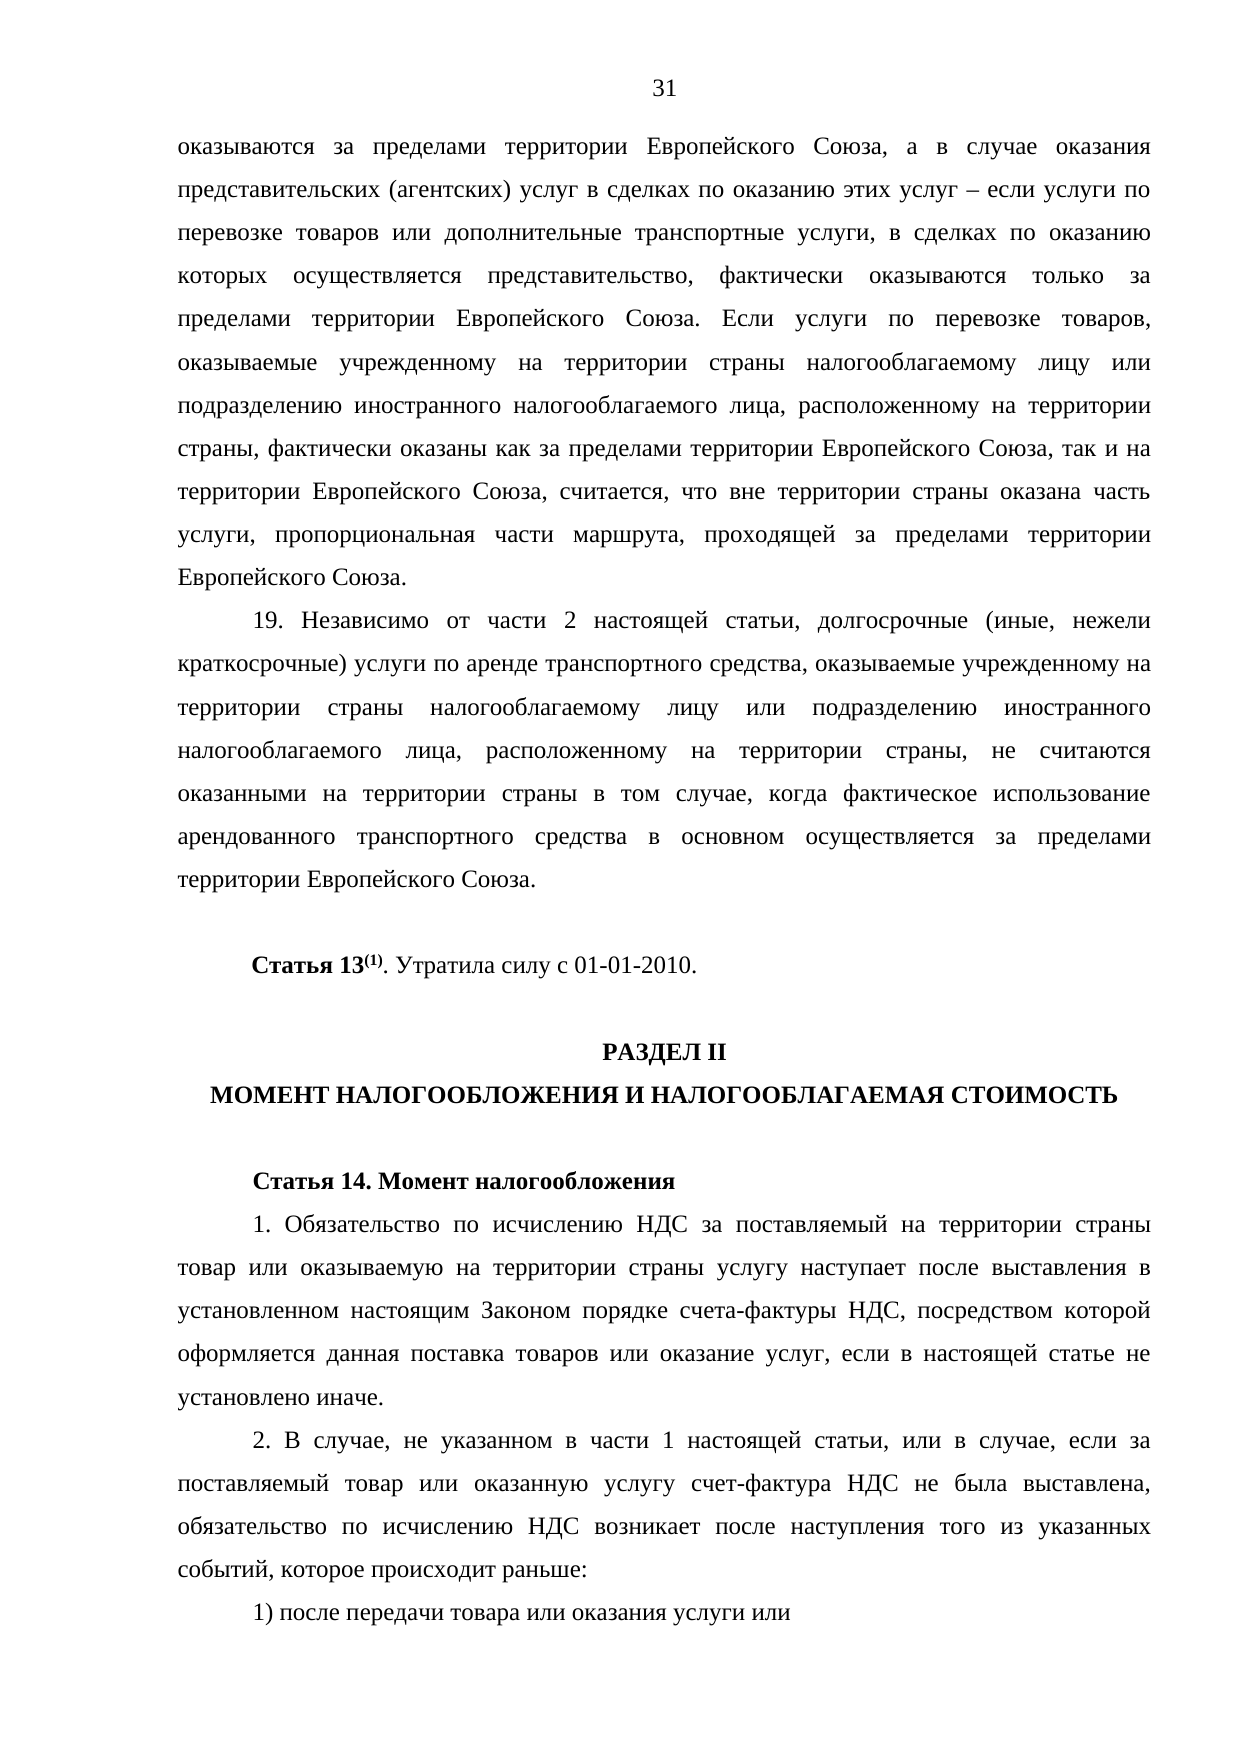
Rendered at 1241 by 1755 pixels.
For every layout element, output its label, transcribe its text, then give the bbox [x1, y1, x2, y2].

text МОМЕНТ НАЛОГООБЛОЖЕНИЯ И НАЛОГООБЛАГАЕМАЯ СТОИМОСТЬ [177, 1080, 1152, 1108]
text Статья 14. Момент налогообложения [177, 1166, 1152, 1195]
text 19. Независимо от части 2 настоящей статьи, долгосрочные (иные, нежели краткосрочные) услуги по аренде транспортного средства, оказываемые учрежденному на территории страны налогооблагаемому лицу или подразделению иностранного налогооблагаемого лица, расположенному на территории страны, не считаются оказанными на территории страны в том случае, когда фактическое использование арендованного транспортного средства в основном осуществляется за пределами территории Европейского Союза. [177, 605, 1152, 893]
text оказываются за пределами территории Европейского Союза, а в случае оказания представительских (агентских) услуг в сделках по оказанию этих услуг – если услуги по перевозке товаров или дополнительные транспортные услуги, в сделках по оказанию которых осуществляется представительство, фактически оказываются только за пределами территории Европейского Союза. Если услуги по перевозке товаров, оказываемые учрежденному на территории страны налогооблагаемому лицу или подразделению иностранного налогооблагаемого лица, расположенному на территории страны, фактически оказаны как за пределами территории Европейского Союза, так и на территории Европейского Союза, считается, что вне территории страны оказана часть услуги, пропорциональная части маршрута, проходящей за пределами территории Европейского Союза. [177, 131, 1152, 591]
text РАЗДЕЛ II [177, 1037, 1152, 1065]
text 1. Обязательство по исчислению НДС за поставляемый на территории страны товар или оказываемую на территории страны услугу наступает после выставления в установленном настоящим Законом порядке счета-фактуры НДС, посредством которой оформляется данная поставка товаров или оказание услуг, если в настоящей статье не установлено иначе. [177, 1209, 1152, 1410]
text 1) после передачи товара или оказания услуги или [177, 1597, 1152, 1626]
text Статья 13(1). Утратила силу с 01-01-2010. [177, 950, 1152, 979]
text 2. В случае, не указанном в части 1 настоящей статьи, или в случае, если за поставляемый товар или оказанную услугу счет-фактура НДС не была выставлена, обязательство по исчислению НДС возникает после наступления того из указанных событий, которое происходит раньше: [177, 1425, 1152, 1583]
